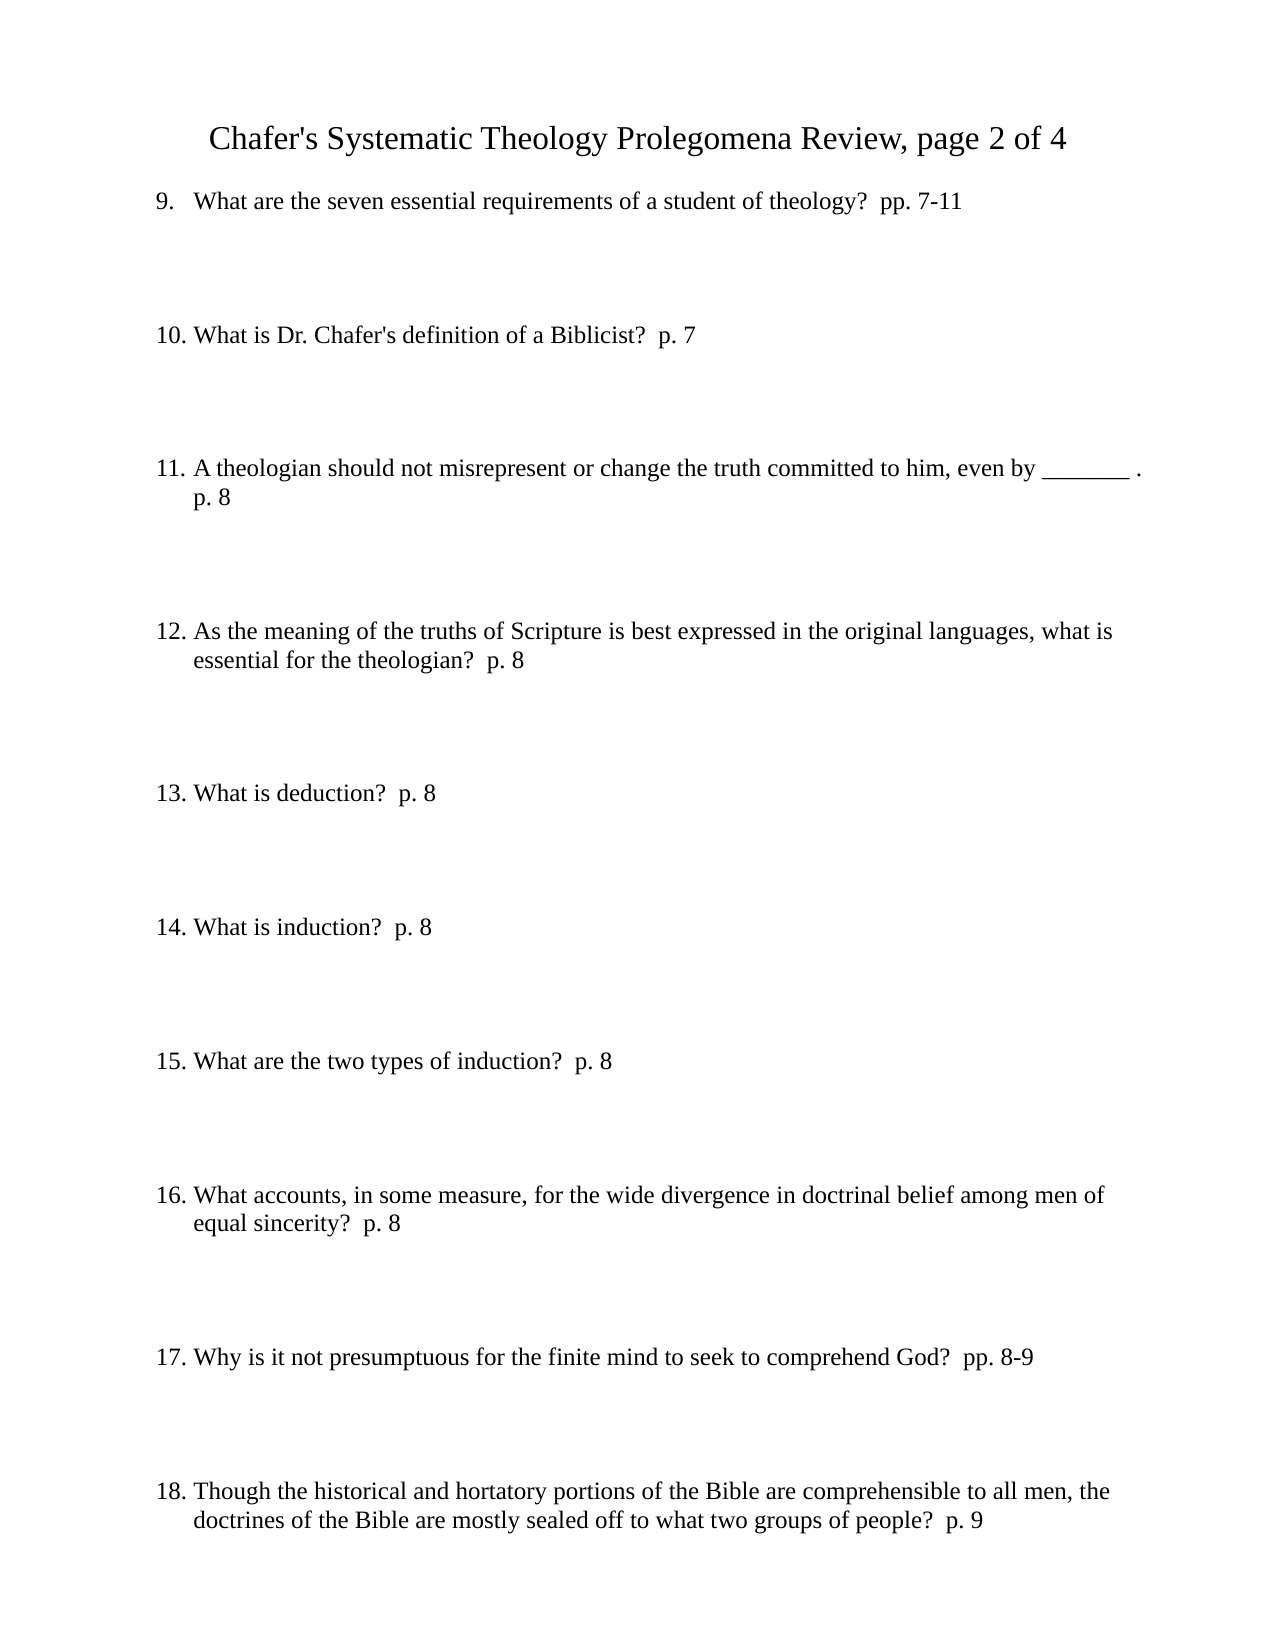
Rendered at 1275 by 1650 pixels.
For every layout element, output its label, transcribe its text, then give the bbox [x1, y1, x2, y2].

list As the meaning of the truths of Scripture is best expressed in the original languages, what is essential for the theologian? p. 8 [156, 616, 1157, 673]
list What accounts, in some measure, for the wide divergence in doctrinal belief among men of equal sincerity? p. 8 [156, 1180, 1157, 1237]
list What is induction? p. 8 [156, 912, 1157, 941]
list What are the seven essential requirements of a student of theology? pp. 7-11 [156, 186, 1157, 215]
list What are the two types of induction? p. 8 [156, 1046, 1157, 1075]
list Why is it not presumptuous for the finite mind to seek to comprehend God? pp. 8-9 [156, 1342, 1157, 1371]
list A theologian should not misrepresent or change the truth committed to him, even by _______ . p. 8 [156, 453, 1157, 511]
list What is Dr. Chafer's definition of a Biblicist? p. 7 [156, 320, 1157, 348]
list Though the historical and hortatory portions of the Bible are comprehensible to all men, the doctrines of the Bible are mostly sealed off to what two groups of people? p. 9 [156, 1476, 1157, 1533]
list What is deduction? p. 8 [156, 778, 1157, 807]
